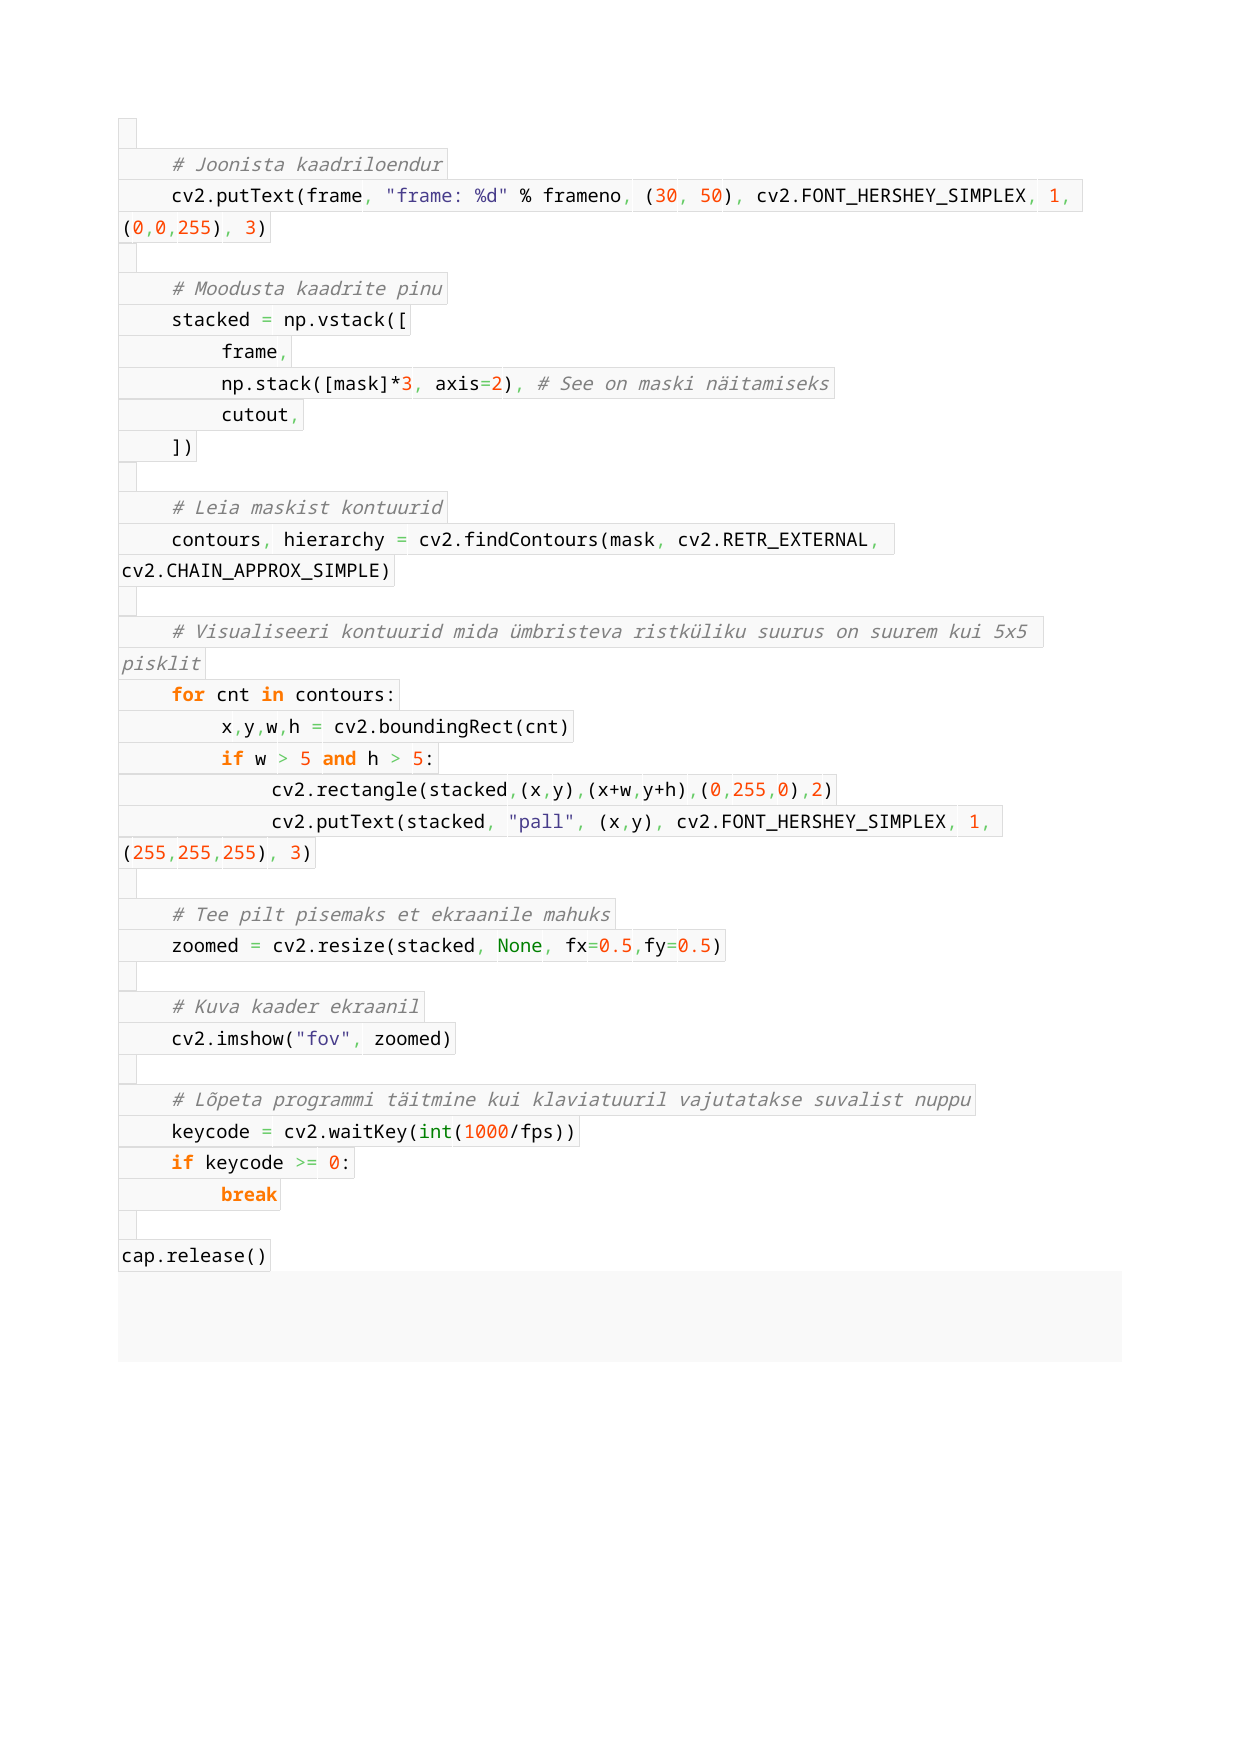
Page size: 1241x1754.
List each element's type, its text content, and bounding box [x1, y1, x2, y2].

text x,y,w,h = cv2.boundingRect(cnt) [119, 711, 573, 742]
text [726, 929, 1122, 961]
text [456, 1022, 1122, 1054]
text [425, 991, 1122, 1022]
text cv2.putText(frame, "frame: %d" % frameno, (30, 50), cv2.FONT_HERSHEY_SIMPLEX, 1, (0,0,255), 3) [119, 212, 270, 242]
text [281, 1178, 1122, 1210]
text keycode = cv2.waitKey(int(1000/fps)) [119, 1116, 579, 1146]
text [837, 773, 1122, 805]
text if w > 5 and h > 5: [119, 743, 438, 773]
text [448, 148, 1122, 179]
text cv2.putText(stacked, "pall", (x,y), cv2.FONT_HERSHEY_SIMPLEX, 1, (255,255,255), 3) [119, 806, 1002, 836]
text # Joonista kaadriloendur [119, 149, 447, 179]
text np.stack([mask]*3, axis=2), # See on maski näitamiseks [119, 368, 834, 398]
text [411, 304, 1122, 335]
text cutout, [119, 400, 303, 430]
text contours, hierarchy = cv2.findContours(mask, cv2.RETR_EXTERNAL, cv2.CHAIN_APPROX_SIMPLE) [119, 555, 394, 586]
text break [119, 1179, 280, 1210]
text [574, 710, 1122, 742]
text [448, 491, 1122, 523]
text [439, 742, 1122, 773]
text cv2.imshow("fov", zoomed) [119, 1023, 455, 1054]
text # Visualiseeri kontuurid mida ümbristeva ristküliku suurus on suurem kui 5x5 pisklit [119, 617, 1043, 647]
text [197, 430, 1122, 462]
text # Kuva kaader ekraanil [119, 992, 424, 1022]
text [835, 367, 1122, 398]
text stacked = np.vstack([ [119, 305, 410, 335]
text cv2.rectangle(stacked,(x,y),(x+w,y+h),(0,255,0),2) [119, 775, 836, 805]
text cv2.putText(stacked, "pall", (x,y), cv2.FONT_HERSHEY_SIMPLEX, 1, (255,255,255), 3) [316, 805, 1122, 868]
text # Moodusta kaadrite pinu [119, 273, 447, 304]
text # Leia maskist kontuurid [119, 492, 447, 523]
text if keycode >= 0: [119, 1148, 354, 1178]
text cv2.putText(stacked, "pall", (x,y), cv2.FONT_HERSHEY_SIMPLEX, 1, (255,255,255), 3) [119, 838, 315, 868]
text [304, 398, 1122, 430]
text [976, 1083, 1122, 1115]
text contours, hierarchy = cv2.findContours(mask, cv2.RETR_EXTERNAL, cv2.CHAIN_APPROX_SIMPLE) [119, 524, 894, 554]
text [616, 898, 1122, 929]
text ]) [119, 431, 196, 461]
text [355, 1147, 1122, 1178]
text [292, 335, 1122, 367]
text for cnt in contours: [119, 680, 399, 710]
text zoomed = cv2.resize(stacked, None, fx=0.5,fy=0.5) [119, 930, 725, 961]
text [400, 679, 1122, 710]
text cv2.putText(frame, "frame: %d" % frameno, (30, 50), cv2.FONT_HERSHEY_SIMPLEX, 1, (0,0,255), 3) [119, 180, 1082, 211]
text # Visualiseeri kontuurid mida ümbristeva ristküliku suurus on suurem kui 5x5 pisklit [119, 648, 205, 679]
text [448, 272, 1122, 304]
text cap.release() [119, 1240, 270, 1271]
text cv2.putText(frame, "frame: %d" % frameno, (30, 50), cv2.FONT_HERSHEY_SIMPLEX, 1, (0,0,255), 3) [271, 179, 1122, 242]
text contours, hierarchy = cv2.findContours(mask, cv2.RETR_EXTERNAL, cv2.CHAIN_APPROX_SIMPLE) [395, 523, 1122, 586]
text [271, 1239, 1122, 1271]
text frame, [119, 336, 291, 367]
text # Lõpeta programmi täitmine kui klaviatuuril vajutatakse suvalist nuppu [119, 1085, 975, 1115]
text # Tee pilt pisemaks et ekraanile mahuks [119, 899, 615, 929]
text # Visualiseeri kontuurid mida ümbristeva ristküliku suurus on suurem kui 5x5 pisklit [206, 616, 1122, 679]
text [580, 1115, 1122, 1147]
